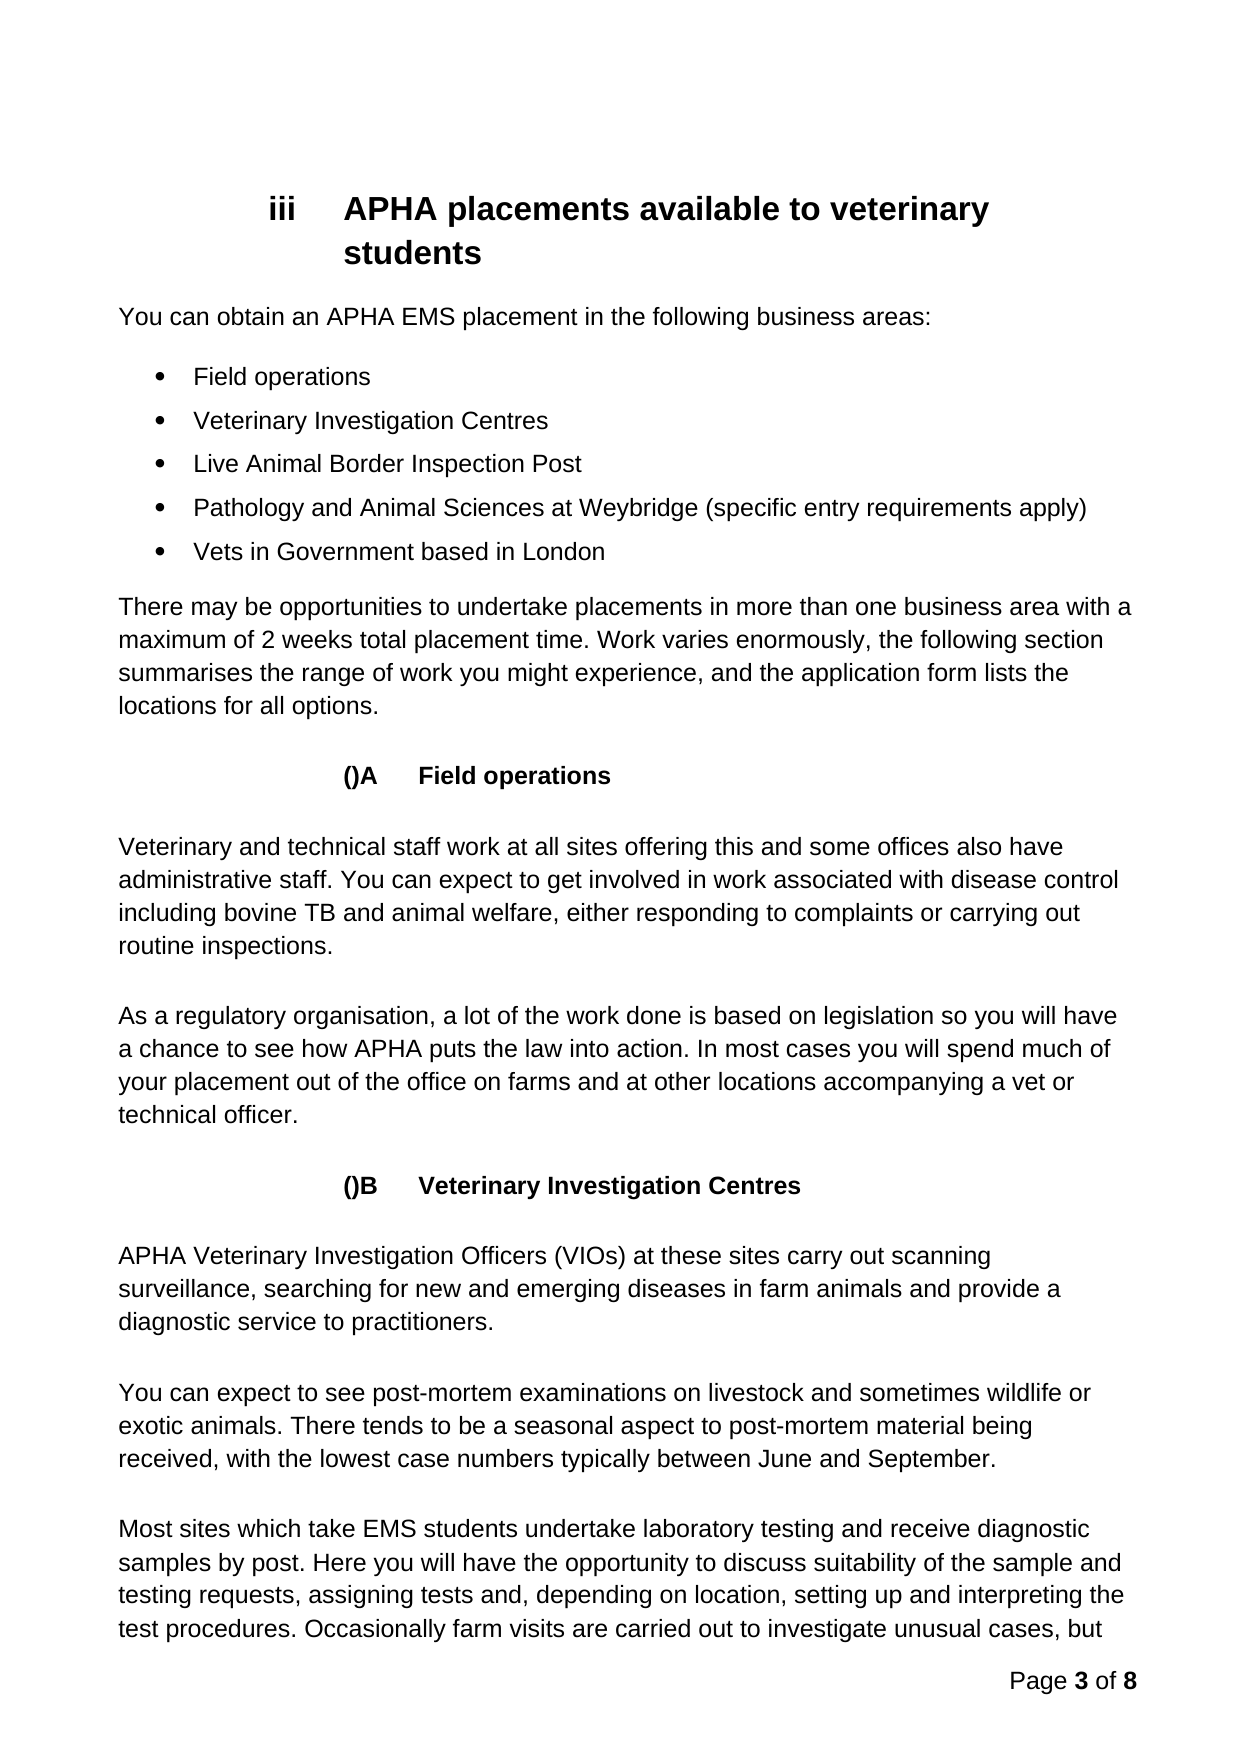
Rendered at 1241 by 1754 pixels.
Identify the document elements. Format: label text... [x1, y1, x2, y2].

text You can obtain an APHA EMS placement in the following business areas: [118, 302, 1137, 331]
text You can expect to see post-mortem examinations on livestock and sometimes wildlife or exotic animals. There tends to be a seasonal aspect to post-mortem material being received, with the lowest case numbers typically between June and September. [118, 1378, 1137, 1473]
text As a regulatory organisation, a lot of the work done is based on legislation so you will have a chance to see how APHA puts the law into action. In most cases you will spend much of your placement out of the office on farms and at other locations accompanying a vet or technical officer. [118, 1001, 1137, 1129]
text APHA Veterinary Investigation Officers (VIOs) at these sites carry out scanning surveillance, searching for new and emerging diseases in farm animals and provide a diagnostic service to practitioners. [118, 1241, 1137, 1336]
list Veterinary Investigation Centres [156, 404, 1137, 435]
list Field operations [156, 360, 1137, 392]
subtitle APHA placements available to veterinary students [268, 189, 1137, 272]
text Most sites which take EMS students undertake laboratory testing and receive diagnostic samples by post. Here you will have the opportunity to discuss suitability of the sample and testing requests, assigning tests and, depending on location, setting up and interpreting the test procedures. Occasionally farm visits are carried out to investigate unusual cases, but [118, 1514, 1137, 1642]
list Vets in Government based in London [156, 535, 1137, 567]
text Veterinary and technical staff work at all sites offering this and some offices also have administrative staff. You can expect to get involved in work associated with disease control including bovine TB and animal welfare, either responding to complaints or carrying out routine inspections. [118, 832, 1137, 959]
list Live Animal Border Inspection Post [156, 448, 1137, 479]
subtitle Veterinary Investigation Centres [343, 1171, 1137, 1199]
subtitle Field operations [343, 761, 1137, 790]
text There may be opportunities to undertake placements in more than one business area with a maximum of 2 weeks total placement time. Work varies enormously, the following section summarises the range of work you might experience, and the application form lists the locations for all options. [118, 592, 1137, 719]
list Pathology and Animal Sciences at Weybridge (specific entry requirements apply) [156, 492, 1137, 523]
